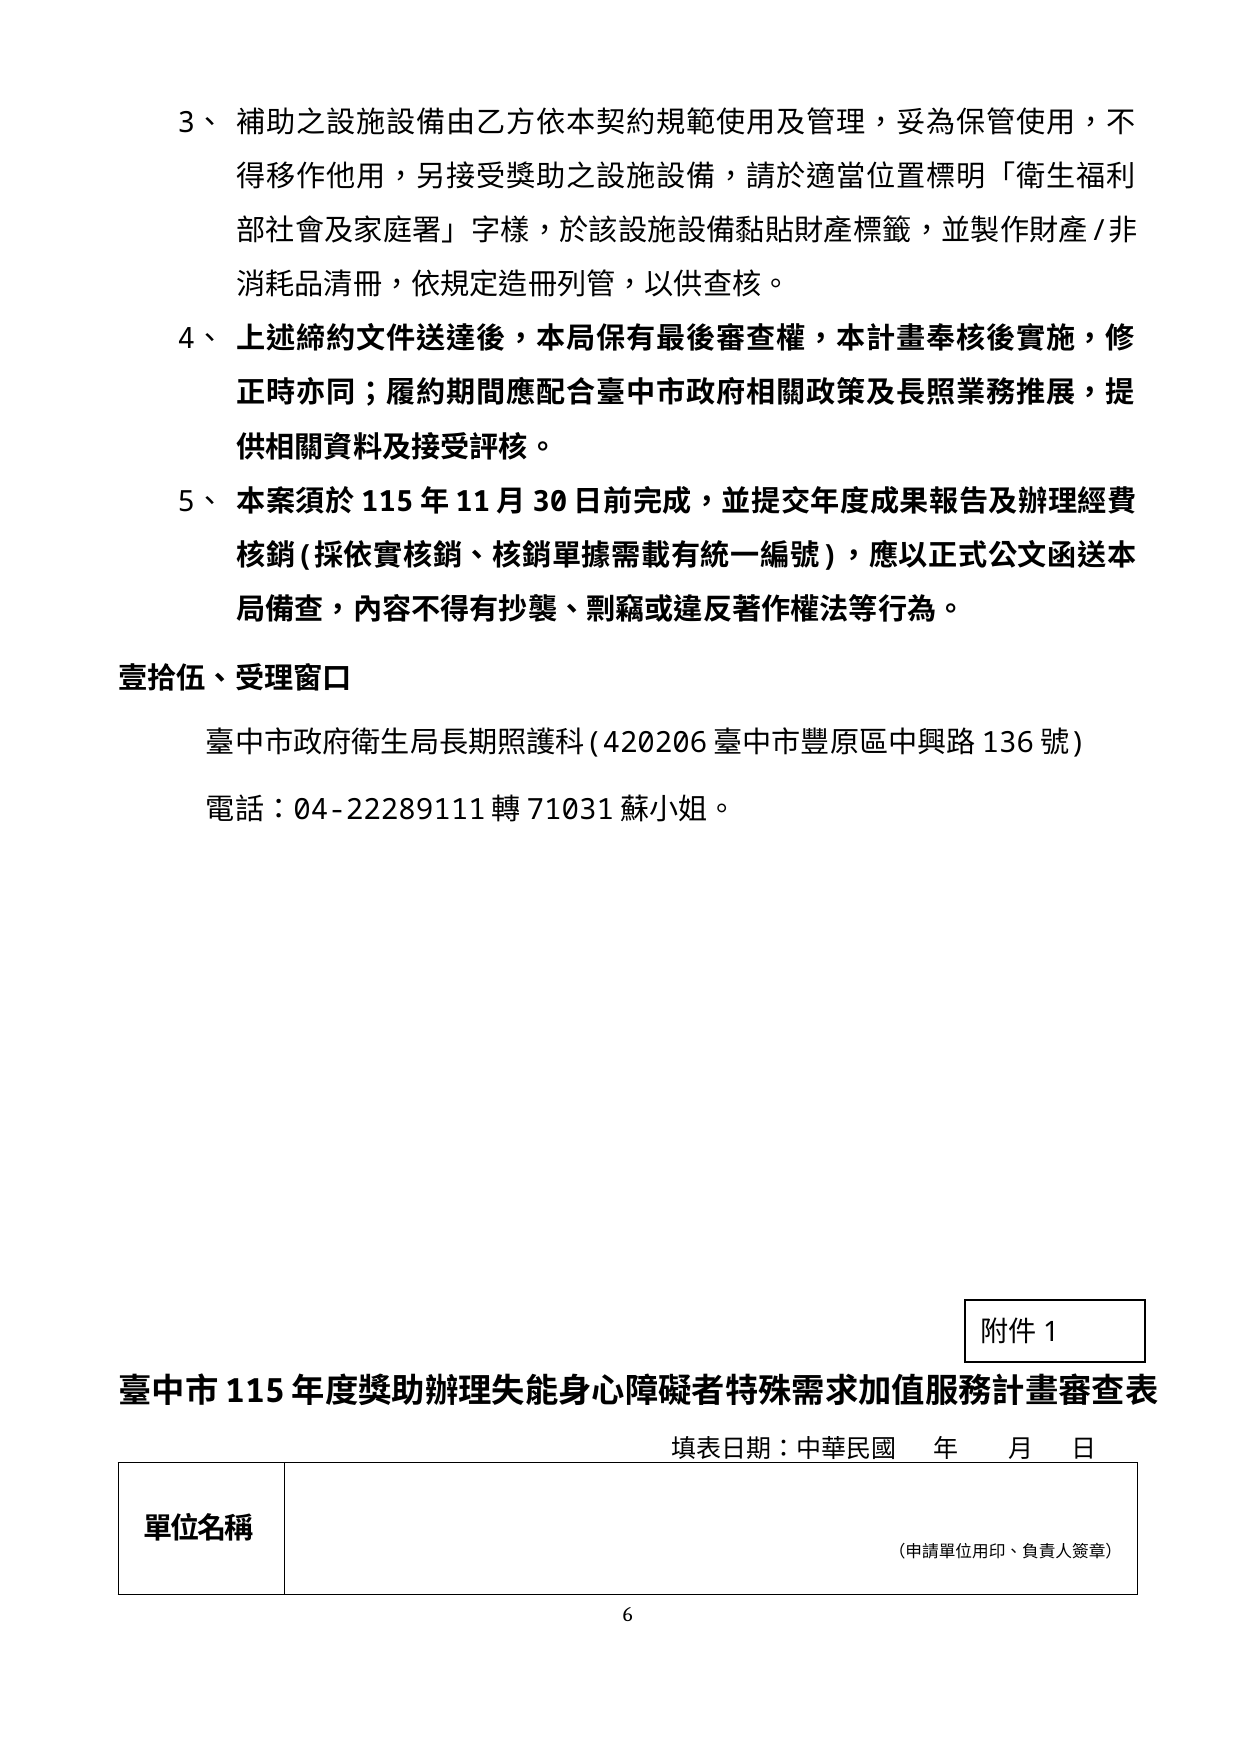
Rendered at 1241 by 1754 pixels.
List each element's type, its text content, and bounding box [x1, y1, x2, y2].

list 本案須於115年11月30日前完成，並提交年度成果報告及辦理經費核銷(採依實核銷、核銷單據需載有統一編號)，應以正式公文函送本局備查，內容不得有抄襲、剽竊或違反著作權法等行為。 [177, 468, 1137, 630]
table_header （申請單位用印、負責人簽章） [285, 1463, 1137, 1594]
text 臺中市115年度獎助辦理失能身心障礙者特殊需求加值服務計畫審查表 [118, 1364, 1191, 1412]
list 補助之設施設備由乙方依本契約規範使用及管理，妥為保管使用，不得移作他用，另接受獎助之設施設備，請於適當位置標明「衛生福利部社會及家庭署」字樣，於該設施設備黏貼財產標籤，並製作財產/非消耗品清冊，依規定造冊列管，以供查核。 [177, 89, 1137, 305]
text 電話：04-22289111轉71031蘇小姐。 [206, 776, 1166, 830]
list 上述締約文件送達後，本局保有最後審查權，本計畫奉核後實施，修正時亦同；履約期間應配合臺中市政府相關政策及長照業務推展，提供相關資料及接受評核。 [177, 305, 1137, 468]
text 壹拾伍、受理窗口 [118, 643, 1137, 697]
table_header 單位名稱 [119, 1463, 284, 1594]
text 填表日期：中華民國 年 月 日 [576, 1437, 1191, 1462]
text 臺中市政府衛生局長期照護科(420206臺中市豐原區中興路136號) [206, 709, 1166, 764]
